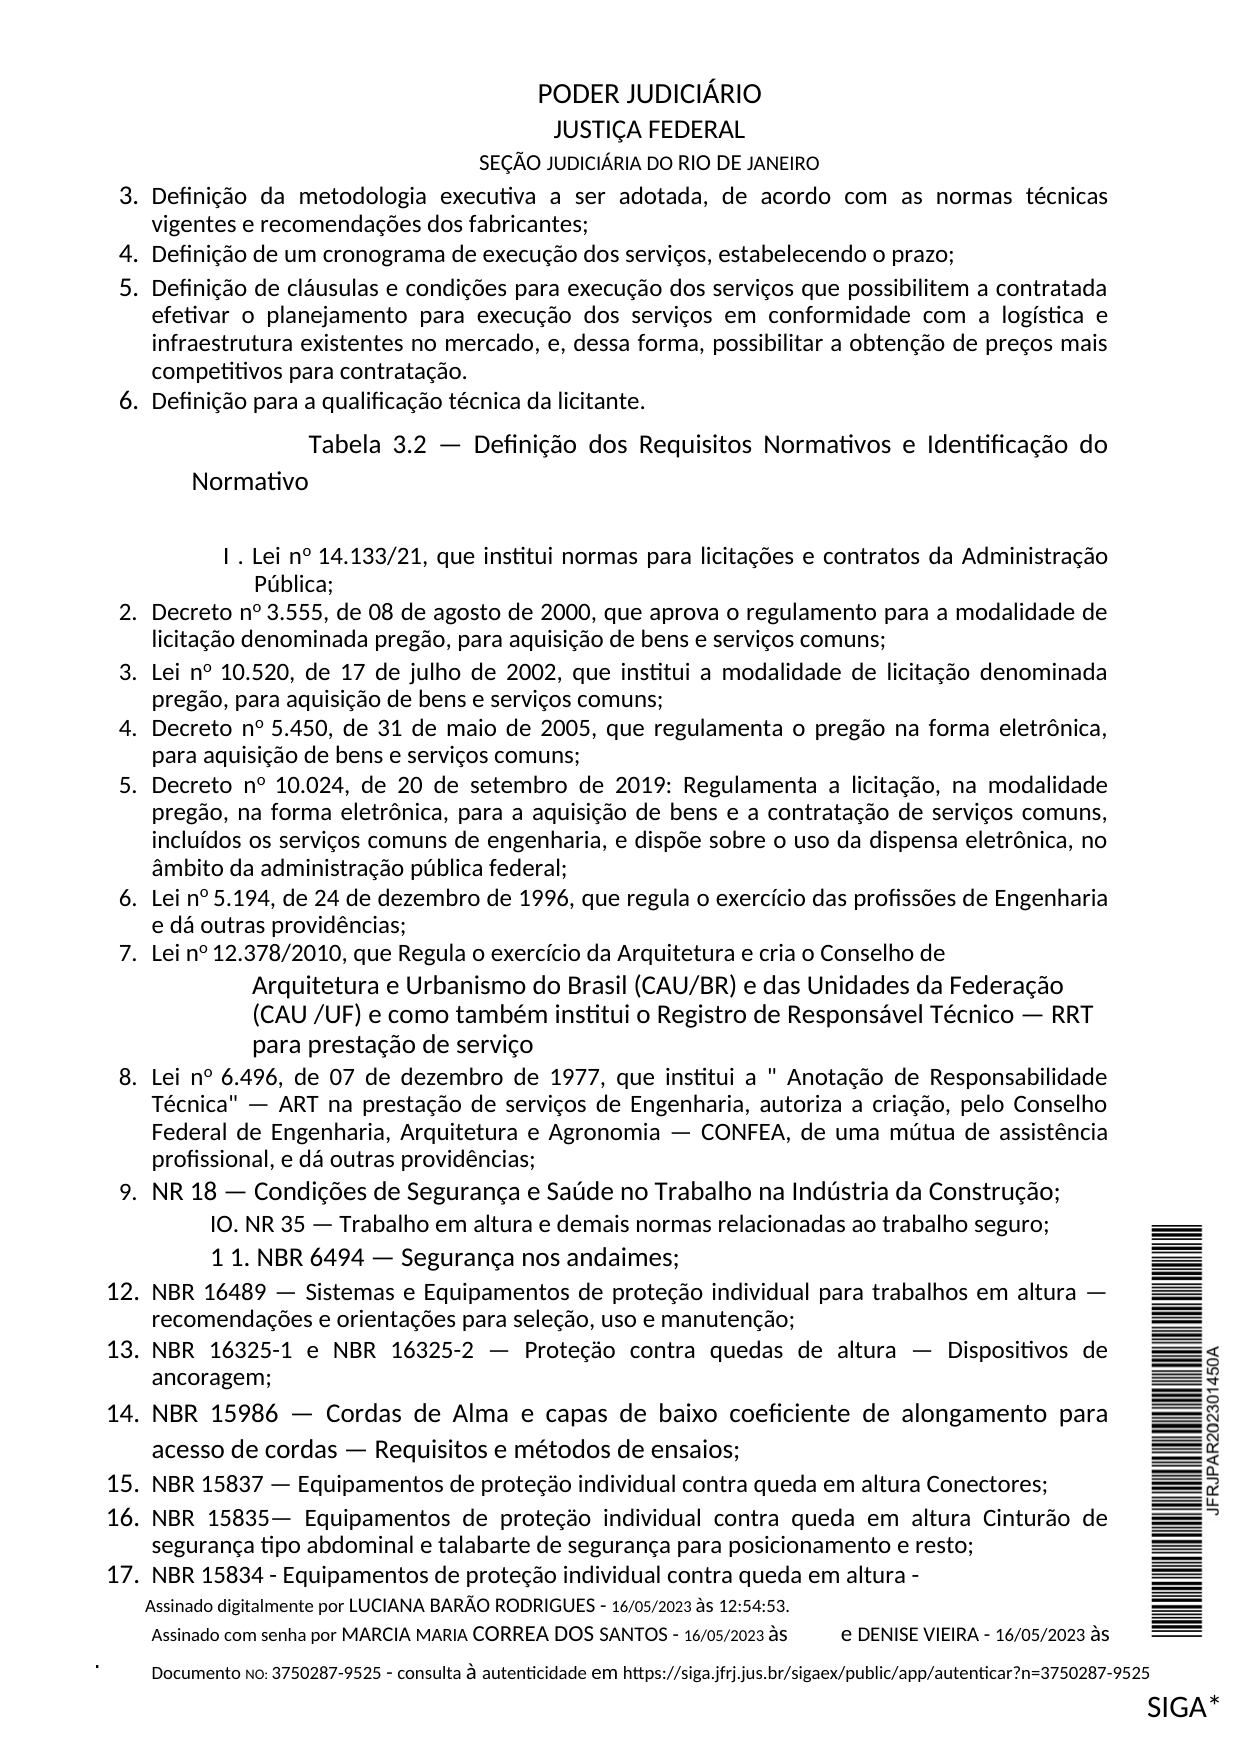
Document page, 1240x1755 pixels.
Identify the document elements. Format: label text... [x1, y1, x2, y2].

list Lei no 10.520, de 17 de julho de 2002, que institui a modalidade de licitação denominada pregão, para aquisição de bens e serviços comuns; [118, 658, 1109, 714]
list NBR 16489 — Sistemas e Equipamentos de proteção individual para trabalhos em altura — recomendações e orientações para seleção, uso e manutenção; [106, 1276, 1109, 1334]
list Lei no 12.378/2010, que Regula o exercício da Arquitetura e cria o Conselho de [118, 939, 1109, 967]
list NBR 15986 — Cordas de Alma e capas de baixo coeficiente de alongamento para acesso de cordas — Requisitos e métodos de ensaios; [106, 1396, 1109, 1465]
list Definição de cláusulas e condições para execução dos serviços que possibilitem a contratada efetivar o planejamento para execução dos serviços em conformidade com a logística e infraestrutura existentes no mercado, e, dessa forma, possibilitar a obtenção de preços mais competitivos para contratação. [118, 272, 1109, 386]
list NBR 15837 — Equipamentos de proteçäo individual contra queda em altura Conectores; [106, 1468, 1109, 1498]
list NBR 15835— Equipamentos de proteçäo individual contra queda em altura Cinturão de segurança tipo abdominal e talabarte de segurança para posicionamento e resto; [106, 1502, 1109, 1560]
list NBR 16325-1 e NBR 16325-2 — Proteçäo contra quedas de altura — Dispositivos de ancoragem; [106, 1334, 1109, 1392]
list Definição para a qualificação técnica da licitante. [118, 386, 1109, 416]
text Arquitetura e Urbanismo do Brasil (CAU/BR) e das Unidades da Federação (CAU /UF) e como também institui o Registro de Responsável Técnico — RRT para prestação de serviço [252, 971, 1109, 1060]
text I . Lei no 14.133/21, que institui normas para licitações e contratos da Administração Pública; [223, 543, 1109, 598]
list NR 18 — Condições de Segurança e Saúde no Trabalho na Indústria da Construção; [118, 1174, 1109, 1207]
list Decreto no 5.450, de 31 de maio de 2005, que regulamenta o pregão na forma eletrônica, para aquisição de bens e serviços comuns; [118, 714, 1109, 769]
list Definição de um cronograma de execução dos serviços, estabelecendo o prazo; [118, 238, 1109, 268]
text Tabela 3.2 — Definição dos Requisitos Normativos e Identificação do Normativo [191, 428, 1109, 497]
list Decreto no 10.024, de 20 de setembro de 2019: Regulamenta a licitação, na modalidade pregão, na forma eletrônica, para a aquisição de bens e a contratação de serviços comuns, incluídos os serviços comuns de engenharia, e dispõe sobre o uso da dispensa eletrônica, no âmbito da administração pública federal; [118, 771, 1109, 882]
text IO. NR 35 — Trabalho em altura e demais normas relacionadas ao trabalho seguro; [210, 1211, 1109, 1238]
list Lei no 6.496, de 07 de dezembro de 1977, que institui a " Anotação de Responsabilidade Técnica" — ART na prestação de serviços de Engenharia, autoriza a criação, pelo Conselho Federal de Engenharia, Arquitetura e Agronomia — CONFEA, de uma mútua de assistência profissional, e dá outras providências; [118, 1063, 1109, 1174]
text 1 1. NBR 6494 — Segurança nos andaimes; [210, 1242, 1109, 1272]
list NBR 15834 - Equipamentos de proteção individual contra queda em altura - [106, 1560, 1109, 1590]
list Lei no 5.194, de 24 de dezembro de 1996, que regula o exercício das profissões de Engenharia e dá outras providências; [118, 884, 1109, 939]
list Definição da metodologia executiva a ser adotada, de acordo com as normas técnicas vigentes e recomendações dos fabricantes; [118, 180, 1109, 238]
list Decreto no 3.555, de 08 de agosto de 2000, que aprova o regulamento para a modalidade de licitação denominada pregão, para aquisição de bens e serviços comuns; [118, 599, 1109, 654]
